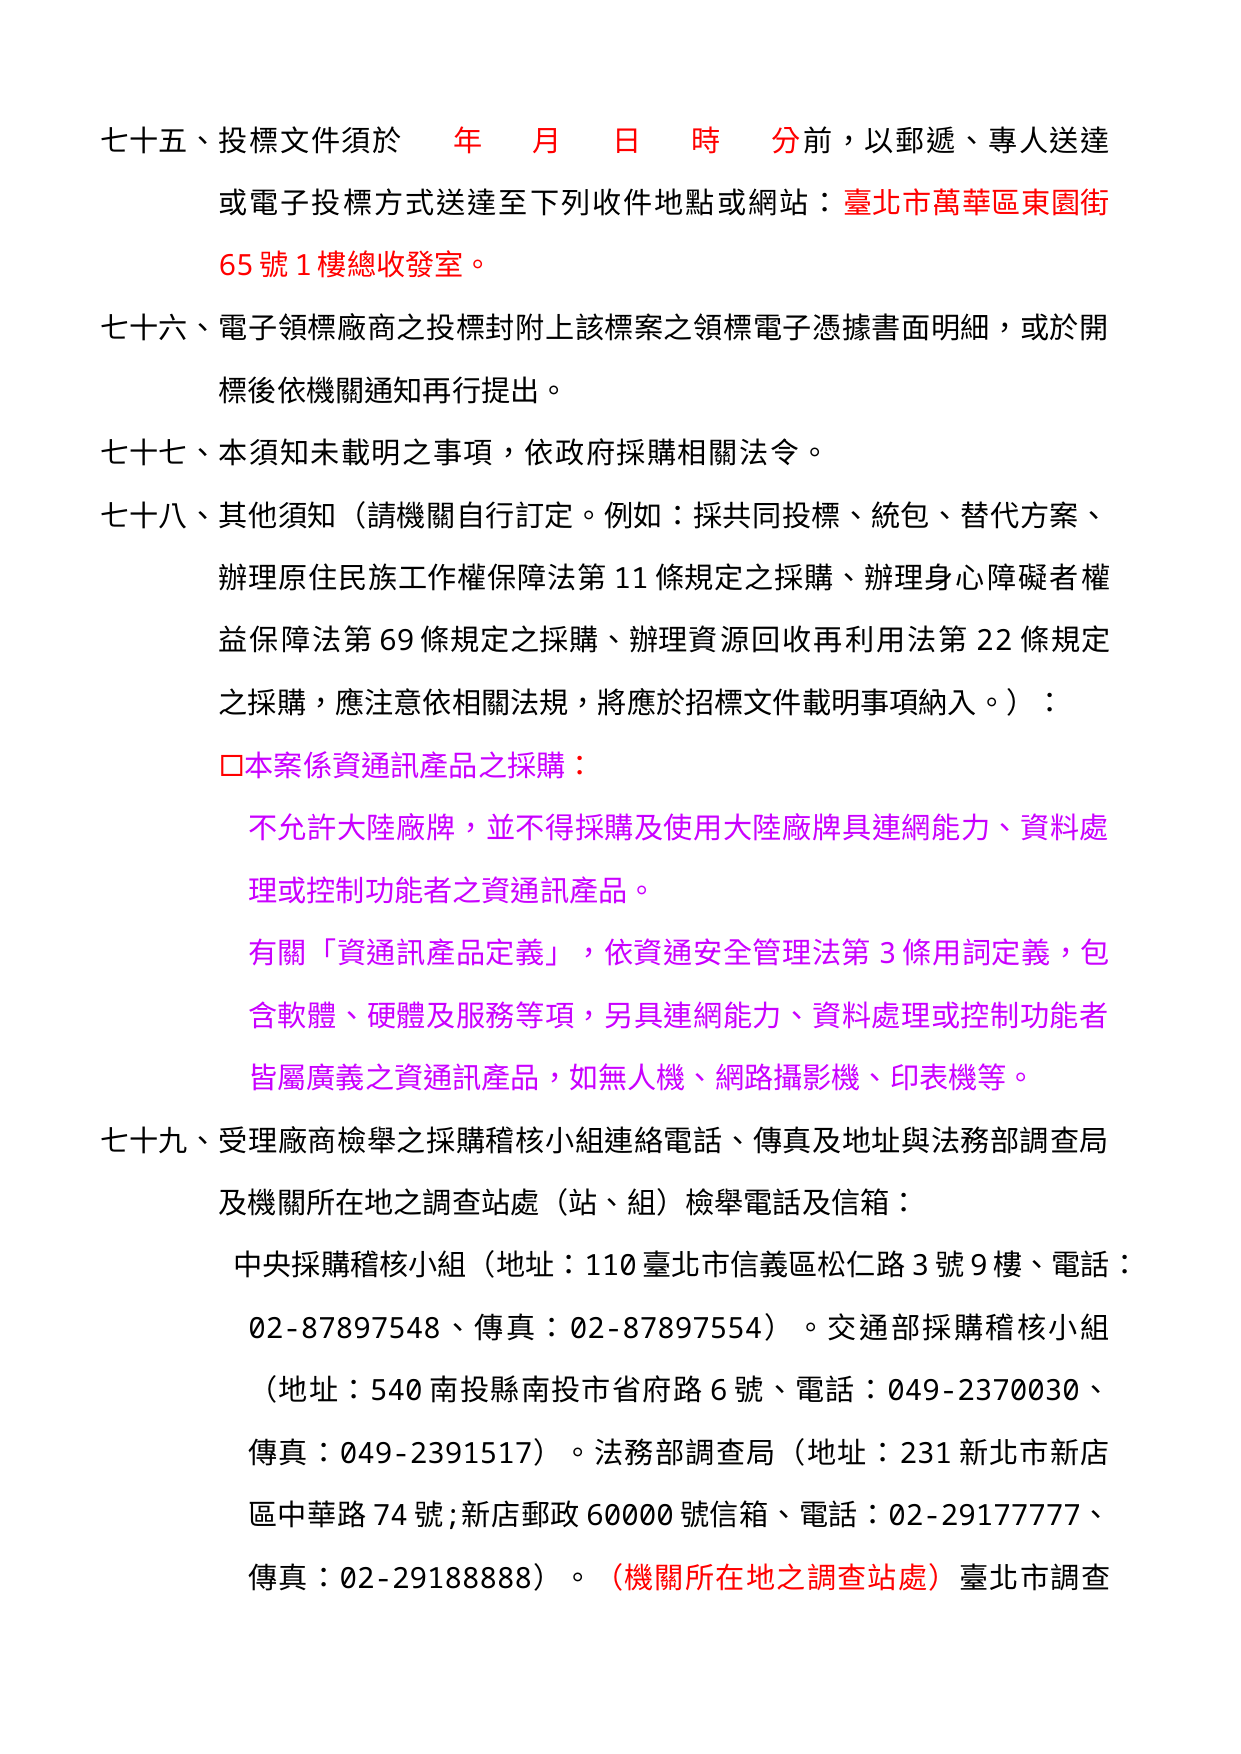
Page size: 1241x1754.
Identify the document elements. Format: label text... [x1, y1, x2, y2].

text 有關「資通訊產品定義」，依資通安全管理法第3條用詞定義，包含軟體、硬體及服務等項，另具連網能力、資料處理或控制功能者皆屬廣義之資通訊產品，如無人機、網路攝影機、印表機等。 [248, 909, 1110, 1097]
text 不允許大陸廠牌，並不得採購及使用大陸廠牌具連網能力、資料處理或控制功能者之資通訊產品。 [248, 784, 1110, 909]
text 本案係資通訊產品之採購： [218, 722, 1110, 784]
list 電子領標廠商之投標封附上該標案之領標電子憑據書面明細，或於開標後依機關通知再行提出。 [100, 284, 1110, 409]
list 投標文件須於 年 月 日 時 分前，以郵遞、專人送達或電子投標方式送達至下列收件地點或網站：臺北市萬華區東園街65號1樓總收發室。 [100, 97, 1110, 284]
list 本須知未載明之事項，依政府採購相關法令。 [100, 409, 1110, 472]
text 中央採購稽核小組（地址：110臺北市信義區松仁路3號9樓、電話：02-87897548、傳真：02-87897554）。交通部採購稽核小組（地址：540南投縣南投市省府路6號、電話：049-2370030、傳真：049-2391517）。法務部調查局（地址：231新北市新店區中華路74號;新店郵政60000號信箱、電話：02-29177777、傳真：02-29188888）。（機關所在地之調查站處）臺北市調查處（地址：106臺北市大安區基隆路二段176號;臺北市郵政60000號信箱、電話：02-27328888）。交通部公路局政風室檢舉電話：（02）2307-0445，檢舉傳真電話：（02）2307-0489，電子郵件信箱：thbeth@thb.gov.tw。 [233, 1222, 1110, 1597]
list 其他須知（請機關自行訂定。例如：採共同投標、統包、替代方案、辦理原住民族工作權保障法第11條規定之採購、辦理身心障礙者權益保障法第69條規定之採購、辦理資源回收再利用法第22條規定之採購，應注意依相關法規，將應於招標文件載明事項納入。）： [100, 472, 1110, 722]
list 受理廠商檢舉之採購稽核小組連絡電話、傳真及地址與法務部調查局及機關所在地之調查站處（站、組）檢舉電話及信箱： [100, 1097, 1110, 1222]
